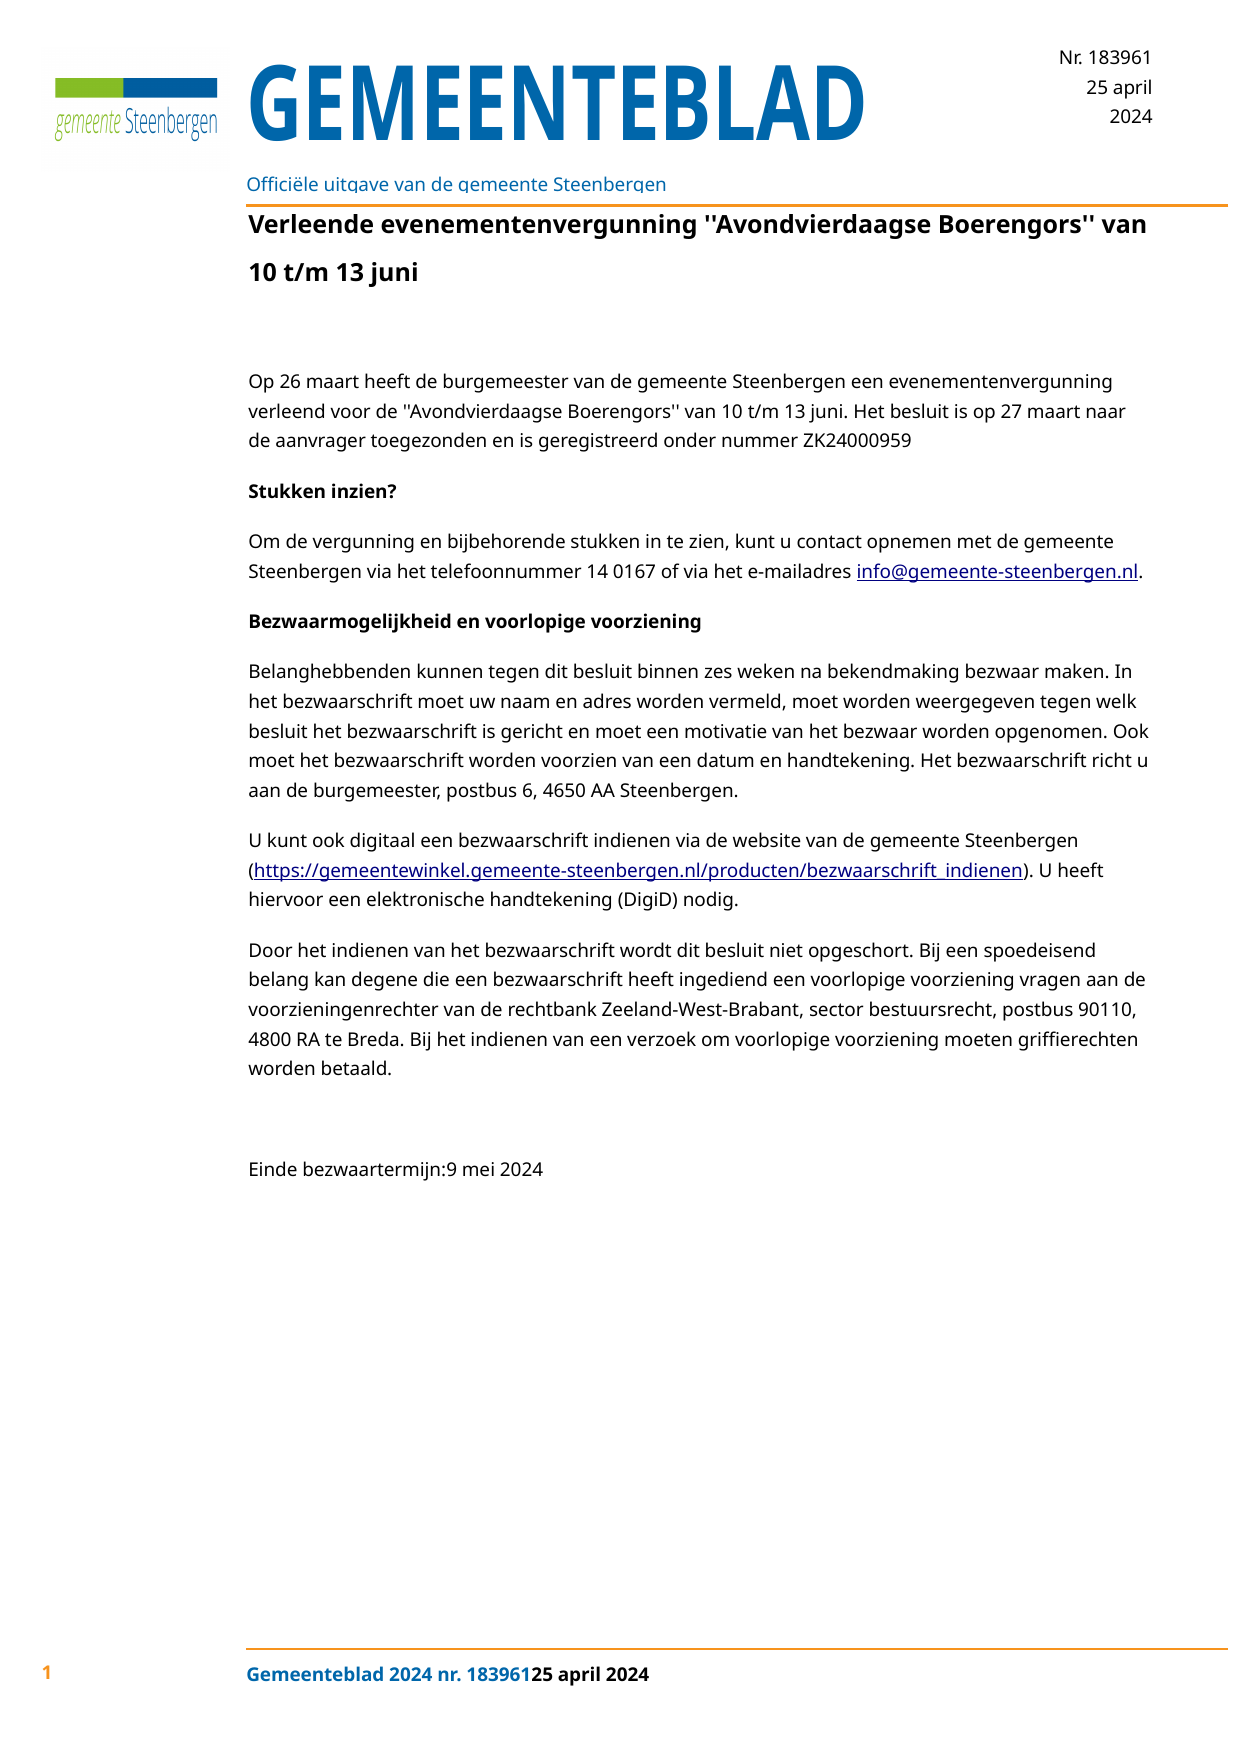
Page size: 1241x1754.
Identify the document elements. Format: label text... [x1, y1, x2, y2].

text Op 26 maart heeft de burgemeester van de gemeente Steenbergen een evenementenvergunning verleend voor de ''Avondvierdaagse Boerengors'' van 10 t/m 13 juni. Het besluit is op 27 maart naar de aanvrager toegezonden en is geregistreerd onder nummer ZK24000959 [248, 368, 1152, 453]
text Einde bezwaartermijn:9 mei 2024 [248, 1156, 1152, 1182]
text Om de vergunning en bijbehorende stukken in te zien, kunt u contact opnemen met de gemeente Steenbergen via het telefoonnummer 14 0167 of via het e-mailadres info@gemeente-steenbergen.nl. [248, 528, 1152, 584]
text Stukken inzien? [248, 478, 1152, 504]
text Bezwaarmogelijkheid en voorlopige voorziening [248, 608, 1152, 634]
text ­ [248, 1106, 1152, 1132]
picture [41, 47, 231, 172]
text Verleende evenementenvergunning ''Avondvierdaagse Boerengors'' van 10 t/m 13 juni [248, 207, 1152, 288]
text U kunt ook digitaal een bezwaarschrift indienen via de website van de gemeente Steenbergen (https://gemeentewinkel.gemeente-steenbergen.nl/producten/bezwaarschrift_indienen). U heeft hiervoor een elektronische handtekening (DigiD) nodig. [248, 827, 1152, 912]
text Door het indienen van het bezwaarschrift wordt dit besluit niet opgeschort. Bij een spoedeisend belang kan degene die een bezwaarschrift heeft ingediend een voorlopige voorziening vragen aan de voorzieningenrechter van de rechtbank Zeeland-West-Brabant, sector bestuursrecht, postbus 90110, 4800 RA te Breda. Bij het indienen van een verzoek om voorlopige voorziening moeten griffierechten worden betaald. [248, 937, 1152, 1081]
text Belanghebbenden kunnen tegen dit besluit binnen zes weken na bekendmaking bezwaar maken. In het bezwaarschrift moet uw naam en adres worden vermeld, moet worden weergegeven tegen welk besluit het bezwaarschrift is gericht en moet een motivatie van het bezwaar worden opgenomen. Ook moet het bezwaarschrift worden voorzien van een datum en handtekening. Het bezwaarschrift richt u aan de burgemeester, postbus 6, 4650 AA Steenbergen. [248, 659, 1152, 803]
